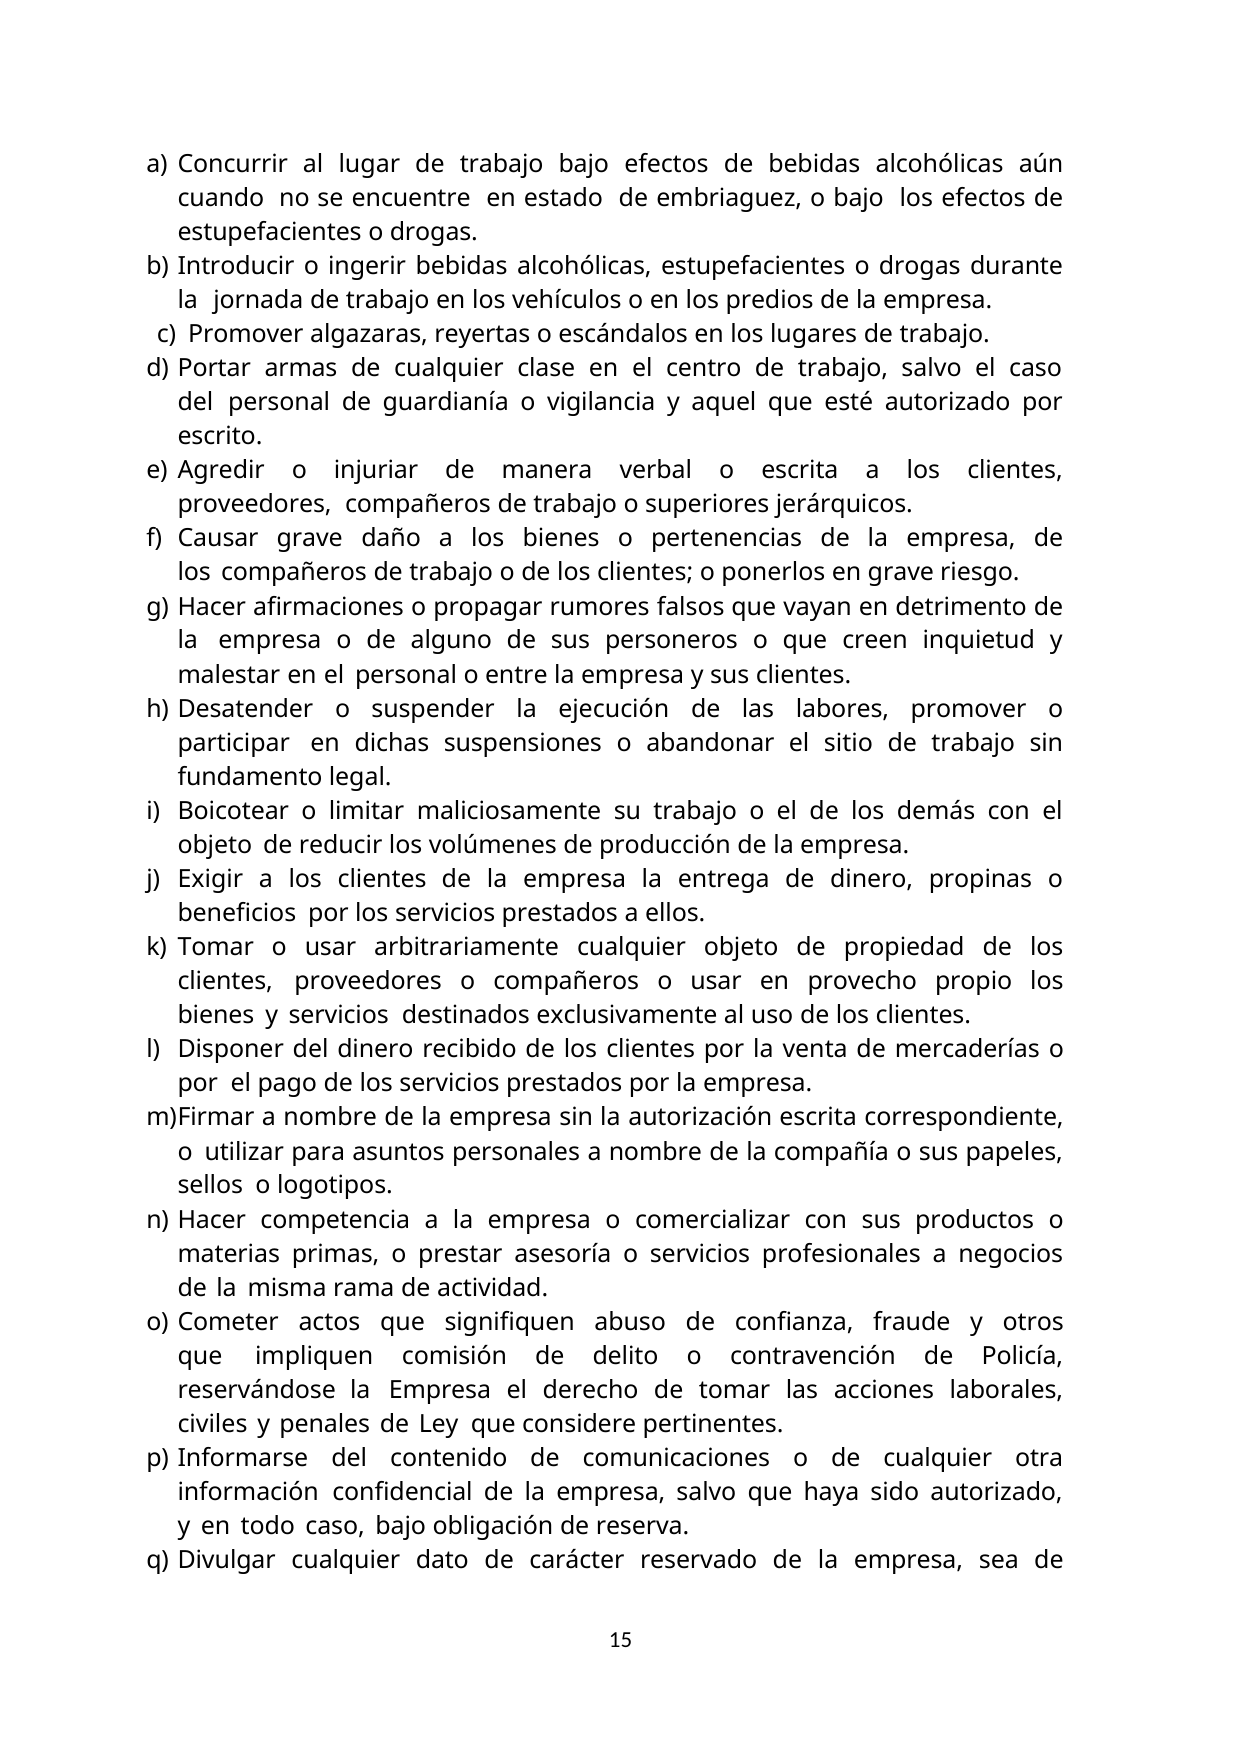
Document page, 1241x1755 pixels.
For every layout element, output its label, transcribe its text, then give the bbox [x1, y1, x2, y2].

list Informarse del contenido de comunicaciones o de cualquier otra información confidencial de la empresa, salvo que haya sido autorizado, y en todo caso, bajo obligación de reserva. [167, 1440, 1063, 1542]
list Boicotear o limitar maliciosamente su trabajo o el de los demás con el objeto de reducir los volúmenes de producción de la empresa. [167, 792, 1063, 861]
list Portar armas de cualquier clase en el centro de trabajo, salvo el caso del personal de guardianía o vigilancia y aquel que esté autorizado por escrito. [167, 350, 1063, 452]
list Concurrir al lugar de trabajo bajo efectos de bebidas alcohólicas aún cuando no se encuentre en estado de embriaguez, o bajo los efectos de estupefacientes o drogas. [167, 145, 1063, 247]
list Exigir a los clientes de la empresa la entrega de dinero, propinas o beneficios por los servicios prestados a ellos. [167, 861, 1063, 929]
list Desatender o suspender la ejecución de las labores, promover o participar en dichas suspensiones o abandonar el sitio de trabajo sin fundamento legal. [167, 690, 1063, 792]
list Agredir o injuriar de manera verbal o escrita a los clientes, proveedores, compañeros de trabajo o superiores jerárquicos. [167, 452, 1063, 520]
list Tomar o usar arbitrariamente cualquier objeto de propiedad de los clientes, proveedores o compañeros o usar en provecho propio los bienes y servicios destinados exclusivamente al uso de los clientes. [167, 929, 1064, 1031]
list Promover algazaras, reyertas o escándalos en los lugares de trabajo. [177, 316, 1076, 350]
list Causar grave daño a los bienes o pertenencias de la empresa, de los compañeros de trabajo o de los clientes; o ponerlos en grave riesgo. [167, 520, 1063, 588]
list Firmar a nombre de la empresa sin la autorización escrita correspondiente, o utilizar para asuntos personales a nombre de la compañía o sus papeles, sellos o logotipos. [167, 1099, 1064, 1201]
list Disponer del dinero recibido de los clientes por la venta de mercaderías o por el pago de los servicios prestados por la empresa. [167, 1031, 1063, 1099]
list Hacer afirmaciones o propagar rumores falsos que vayan en detrimento de la empresa o de alguno de sus personeros o que creen inquietud y malestar en el personal o entre la empresa y sus clientes. [167, 588, 1063, 690]
list Hacer competencia a la empresa o comercializar con sus productos o materias primas, o prestar asesoría o servicios profesionales a negocios de la misma rama de actividad. [167, 1201, 1064, 1303]
list Divulgar cualquier dato de carácter reservado de la empresa, sea de [167, 1542, 1063, 1576]
list Cometer actos que signifiquen abuso de confianza, fraude y otros que impliquen comisión de delito o contravención de Policía, reservándose la Empresa el derecho de tomar las acciones laborales, civiles y penales de Ley que considere pertinentes. [167, 1303, 1064, 1440]
list Introducir o ingerir bebidas alcohólicas, estupefacientes o drogas durante la jornada de trabajo en los vehículos o en los predios de la empresa. [167, 247, 1063, 316]
